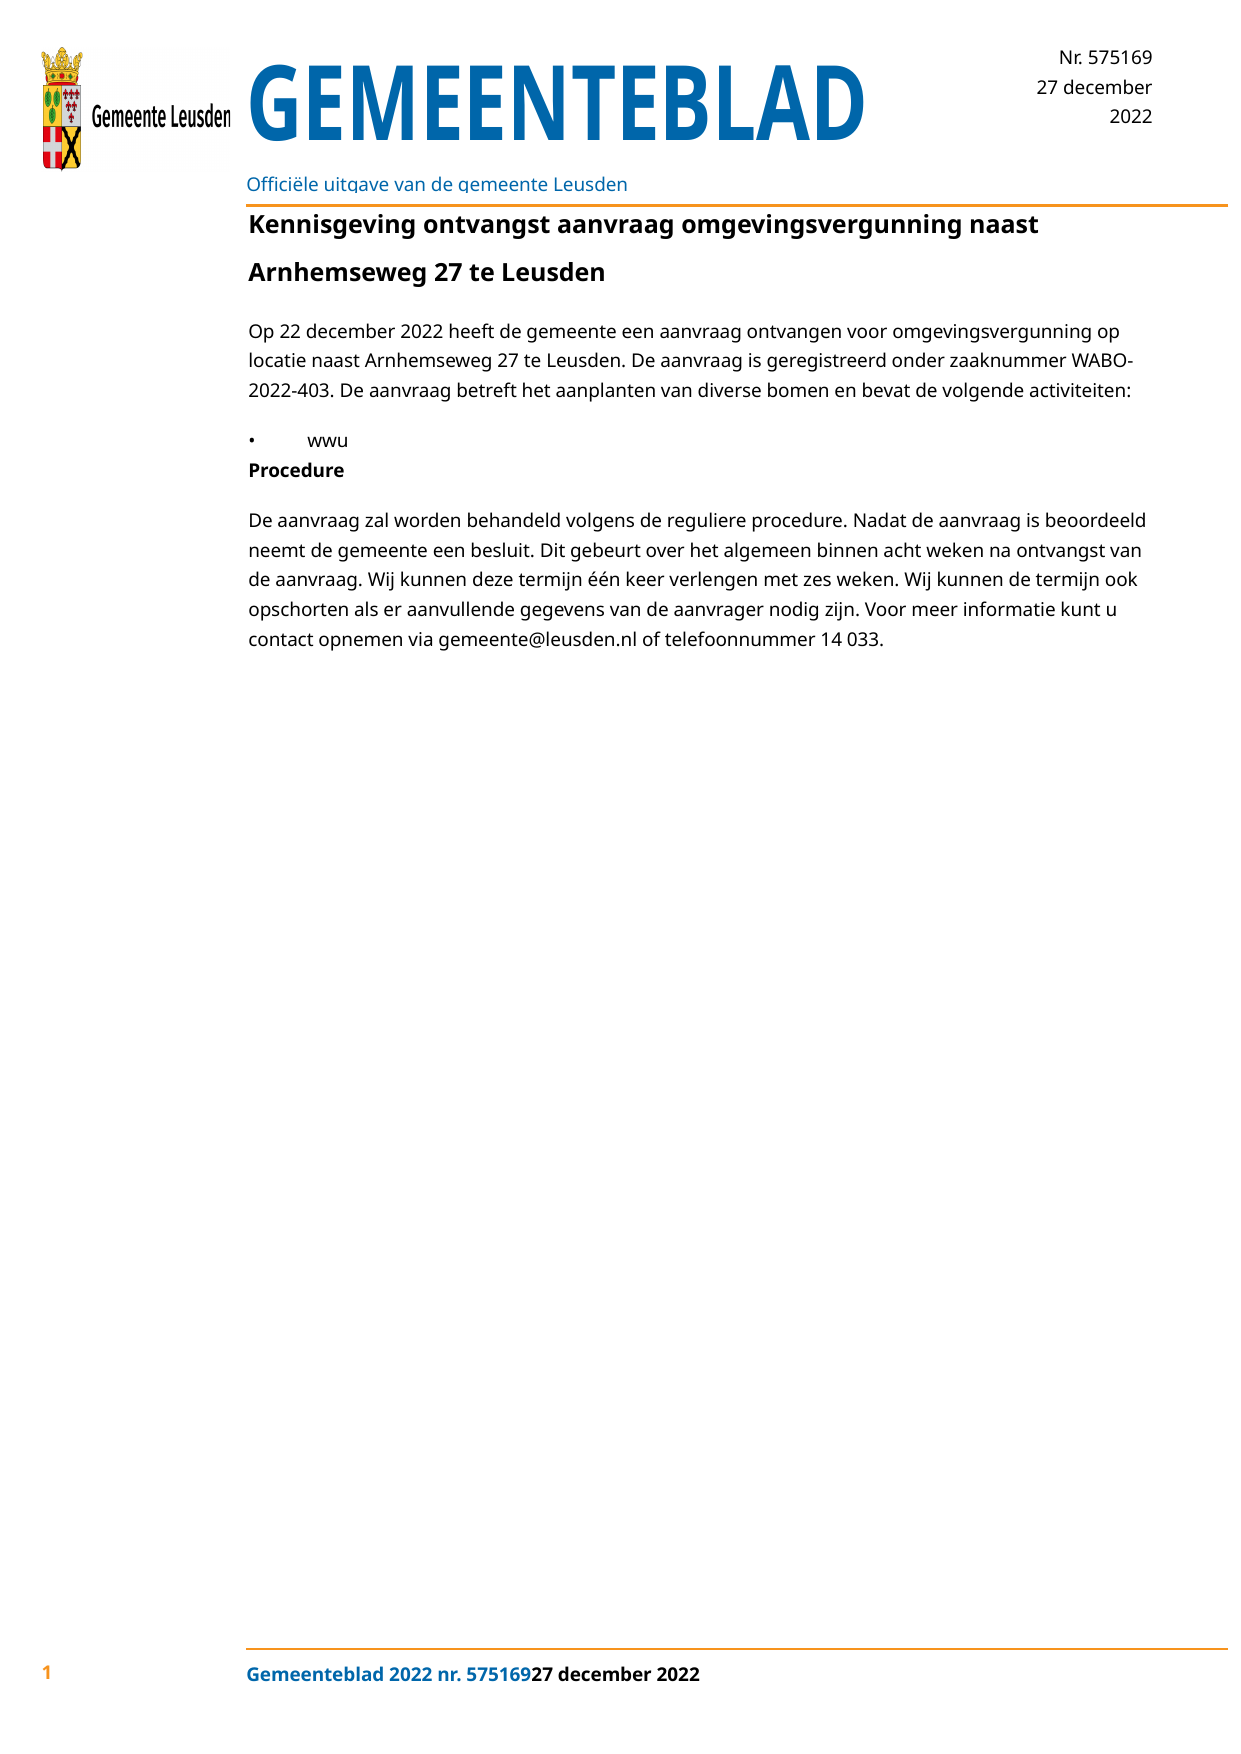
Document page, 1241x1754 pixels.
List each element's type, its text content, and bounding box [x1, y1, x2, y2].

text Procedure [248, 457, 1152, 483]
text Op 22 december 2022 heeft de gemeente een aanvraag ontvangen voor omgevingsvergunning op locatie naast Arnhemseweg 27 te Leusden. De aanvraag is geregistreerd onder zaaknummer WABO-2022-403. De aanvraag betreft het aanplanten van diverse bomen en bevat de volgende activiteiten: [248, 318, 1152, 403]
text Kennisgeving ontvangst aanvraag omgevingsvergunning naast Arnhemseweg 27 te Leusden [248, 207, 1152, 288]
picture [41, 47, 231, 172]
list wwu [248, 427, 1152, 453]
text De aanvraag zal worden behandeld volgens de reguliere procedure. Nadat de aanvraag is beoordeeld neemt de gemeente een besluit. Dit gebeurt over het algemeen binnen acht weken na ontvangst van de aanvraag. Wij kunnen deze termijn één keer verlengen met zes weken. Wij kunnen de termijn ook opschorten als er aanvullende gegevens van de aanvrager nodig zijn. Voor meer informatie kunt u contact opnemen via gemeente@leusden.nl of telefoonnummer 14 033. [248, 507, 1152, 652]
